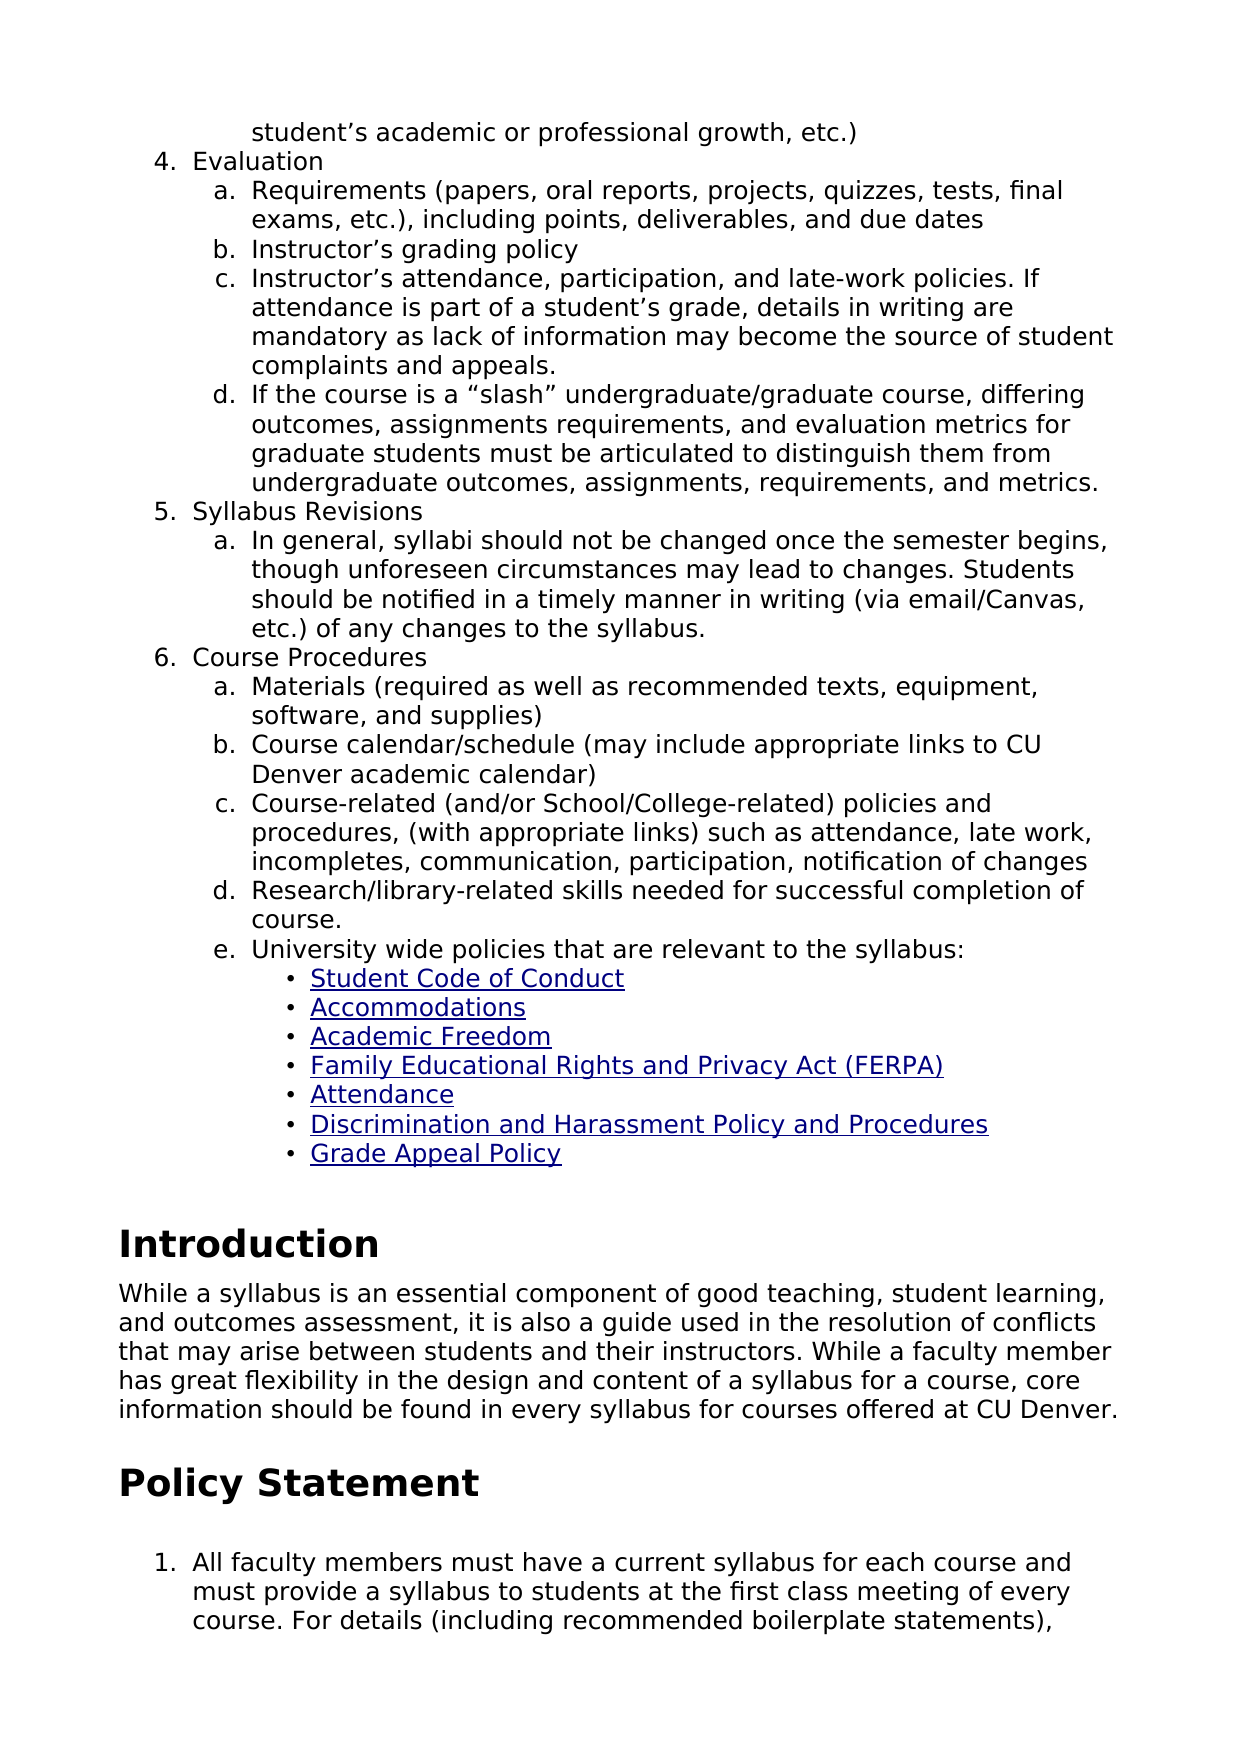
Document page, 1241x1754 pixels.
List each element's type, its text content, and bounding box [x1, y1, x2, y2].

list Syllabus Revisions [177, 497, 1122, 526]
list Student Code of Conduct [295, 964, 1122, 993]
subtitle Introduction [118, 1223, 1122, 1266]
list Attendance [295, 1081, 1122, 1110]
list Accommodations [295, 993, 1122, 1022]
list Research/library-related skills needed for successful completion of course. [236, 876, 1122, 935]
list Discrimination and Harassment Policy and Procedures [295, 1110, 1122, 1139]
list In general, syllabi should not be changed once the semester begins, though unforeseen circumstances may lead to changes. Students should be notified in a timely manner in writing (via email/Canvas, etc.) of any changes to the syllabus. [236, 526, 1122, 643]
list If the course is a “slash” undergraduate/graduate course, differing outcomes, assignments requirements, and evaluation metrics for graduate students must be articulated to distinguish them from undergraduate outcomes, assignments, requirements, and metrics. [236, 381, 1122, 497]
list Materials (required as well as recommended texts, equipment, software, and supplies) [236, 672, 1122, 731]
list student’s academic or professional growth, etc.) [236, 118, 1122, 147]
list Course calendar/schedule (may include appropriate links to CU Denver academic calendar) [236, 731, 1122, 789]
subtitle Policy Statement [118, 1462, 1122, 1506]
list Course-related (and/or School/College-related) policies and procedures, (with appropriate links) such as attendance, late work, incompletes, communication, participation, notification of changes [236, 789, 1122, 876]
list Academic Freedom [295, 1022, 1122, 1051]
list Instructor’s attendance, participation, and late-work policies. If attendance is part of a student’s grade, details in writing are mandatory as lack of information may become the source of student complaints and appeals. [236, 264, 1122, 381]
list All faculty members must have a current syllabus for each course and must provide a syllabus to students at the first class meeting of every course. For details (including recommended boilerplate statements), [177, 1548, 1122, 1635]
list Evaluation [177, 147, 1122, 176]
list Course Procedures [177, 643, 1122, 672]
list University wide policies that are relevant to the syllabus: [236, 935, 1122, 964]
list Requirements (papers, oral reports, projects, quizzes, tests, final exams, etc.), including points, deliverables, and due dates [236, 176, 1122, 235]
list Grade Appeal Policy [295, 1139, 1122, 1168]
list Family Educational Rights and Privacy Act (FERPA) [295, 1051, 1122, 1081]
text While a syllabus is an essential component of good teaching, student learning, and outcomes assessment, it is also a guide used in the resolution of conflicts that may arise between students and their instructors. While a faculty member has great flexibility in the design and content of a syllabus for a course, core information should be found in every syllabus for courses offered at CU Denver. [118, 1279, 1122, 1424]
list Instructor’s grading policy [236, 235, 1122, 264]
